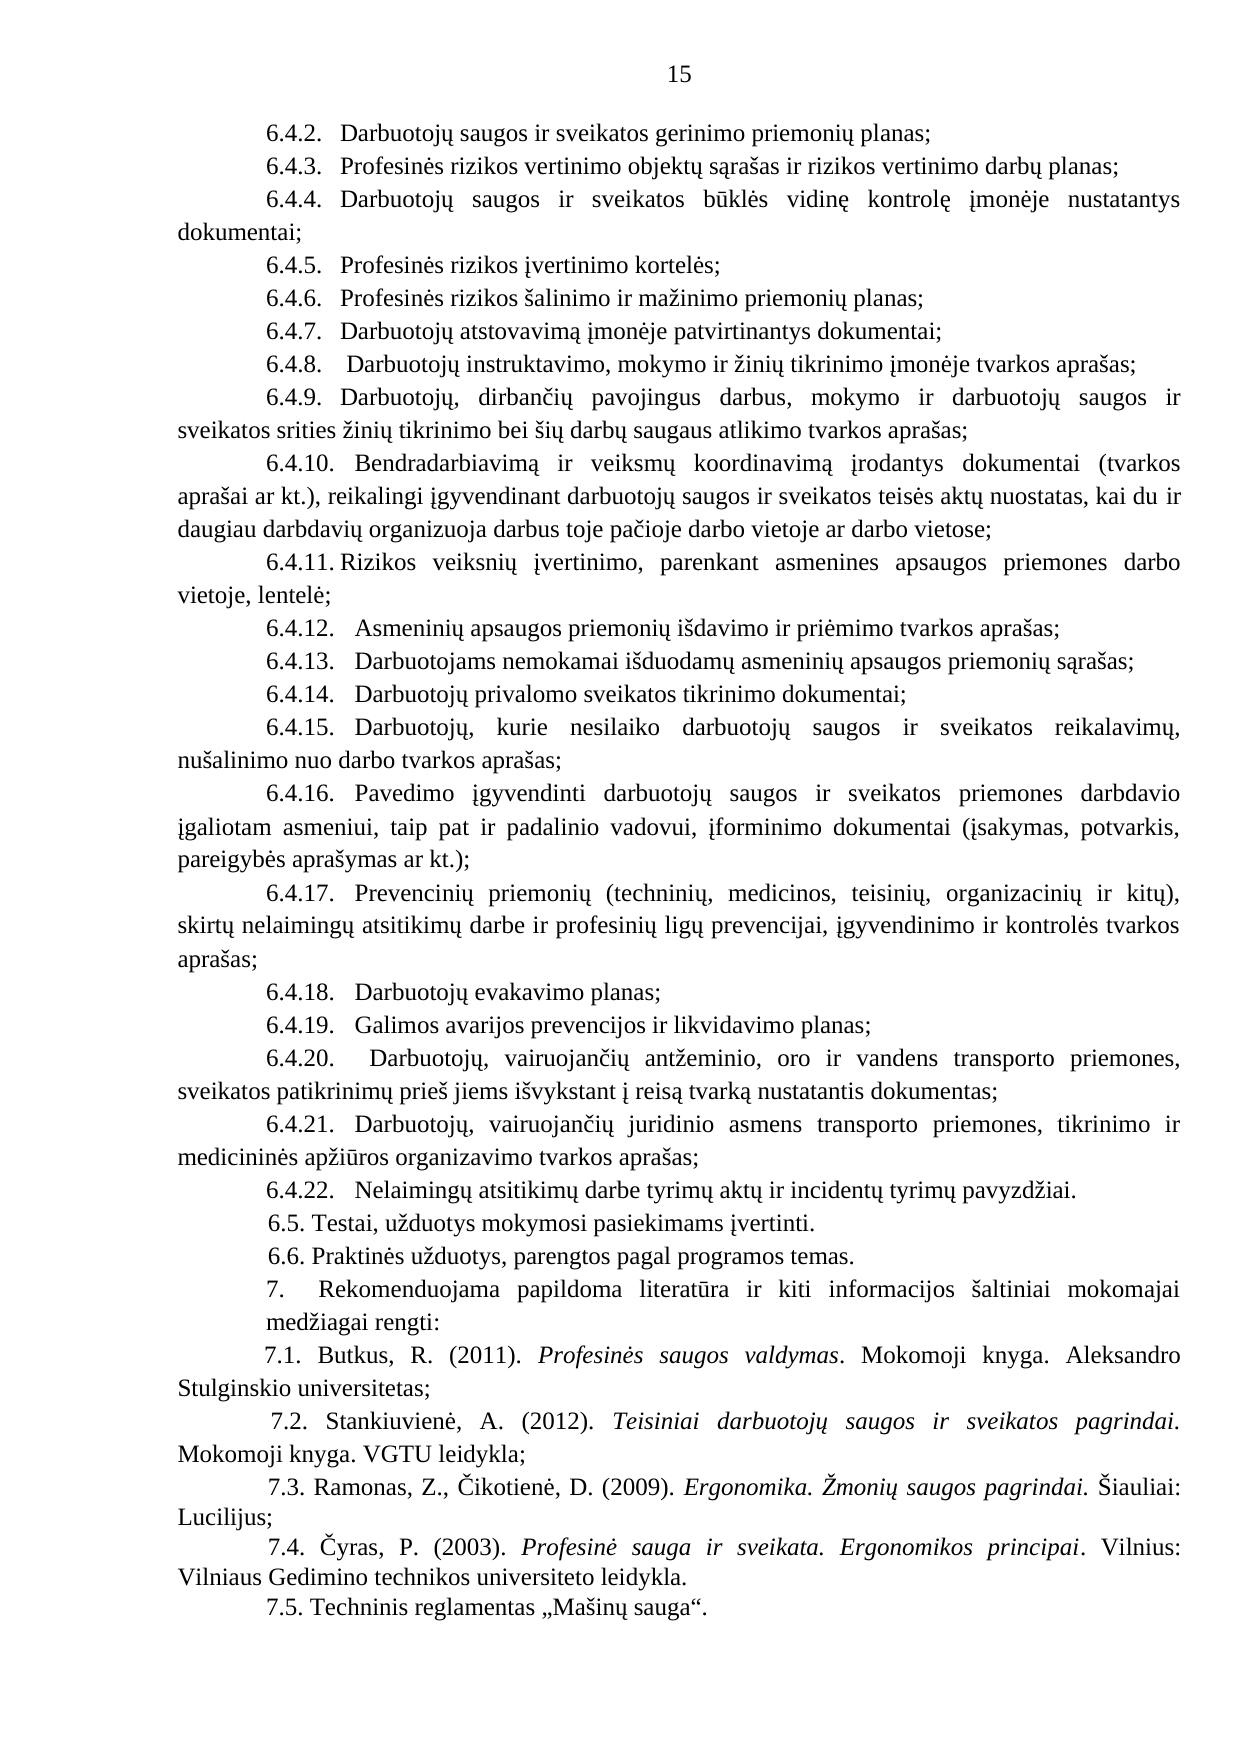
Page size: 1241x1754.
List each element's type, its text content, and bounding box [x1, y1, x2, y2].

text 6.4.9. Darbuotojų, dirbančių pavojingus darbus, mokymo ir darbuotojų saugos ir sveikatos srities žinių tikrinimo bei šių darbų saugaus atlikimo tvarkos aprašas; [177, 382, 1181, 444]
text 7.3. Ramonas, Z., Čikotienė, D. (2009). Ergonomika. Žmonių saugos pagrindai. Šiauliai: Lucilijus; [177, 1472, 1181, 1531]
text 7.5. Techninis reglamentas „Mašinų sauga“. [177, 1592, 1181, 1621]
text 6.4.2. Darbuotojų saugos ir sveikatos gerinimo priemonių planas; [177, 118, 1181, 147]
text 6.6. Praktinės užduotys, parengtos pagal programos temas. [177, 1241, 1181, 1269]
text 6.4.22. Nelaimingų atsitikimų darbe tyrimų aktų ir incidentų tyrimų pavyzdžiai. [177, 1175, 1181, 1203]
text 6.4.16. Pavedimo įgyvendinti darbuotojų saugos ir sveikatos priemones darbdavio įgaliotam asmeniui, taip pat ir padalinio vadovui, įforminimo dokumentai (įsakymas, potvarkis, pareigybės aprašymas ar kt.); [177, 778, 1181, 873]
text 6.4.13. Darbuotojams nemokamai išduodamų asmeninių apsaugos priemonių sąrašas; [177, 646, 1181, 675]
text 7.1. Butkus, R. (2011). Profesinės saugos valdymas. Mokomoji knyga. Aleksandro Stulginskio universitetas; [177, 1340, 1181, 1402]
text 6.4.12. Asmeninių apsaugos priemonių išdavimo ir priėmimo tvarkos aprašas; [177, 613, 1181, 642]
text 7.2. Stankiuvienė, A. (2012). Teisiniai darbuotojų saugos ir sveikatos pagrindai. Mokomoji knyga. VGTU leidykla; [177, 1406, 1181, 1468]
text 6.4.15. Darbuotojų, kurie nesilaiko darbuotojų saugos ir sveikatos reikalavimų, nušalinimo nuo darbo tvarkos aprašas; [177, 712, 1181, 774]
text 6.4.20. Darbuotojų, vairuojančių antžeminio, oro ir vandens transporto priemones, sveikatos patikrinimų prieš jiems išvykstant į reisą tvarką nustatantis dokumentas; [177, 1043, 1181, 1104]
text 6.4.19. Galimos avarijos prevencijos ir likvidavimo planas; [177, 1010, 1181, 1038]
text 6.4.6. Profesinės rizikos šalinimo ir mažinimo priemonių planas; [177, 283, 1181, 312]
text 6.4.21. Darbuotojų, vairuojančių juridinio asmens transporto priemones, tikrinimo ir medicininės apžiūros organizavimo tvarkos aprašas; [177, 1109, 1181, 1171]
text 6.4.14. Darbuotojų privalomo sveikatos tikrinimo dokumentai; [177, 679, 1181, 708]
text 6.4.3. Profesinės rizikos vertinimo objektų sąrašas ir rizikos vertinimo darbų planas; [177, 151, 1181, 180]
text 7.4. Čyras, P. (2003). Profesinė sauga ir sveikata. Ergonomikos principai. Vilnius: Vilniaus Gedimino technikos universiteto leidykla. [177, 1532, 1181, 1591]
text 7. Rekomenduojama papildoma literatūra ir kiti informacijos šaltiniai mokomajai medžiagai rengti: [266, 1274, 1181, 1336]
text 6.4.5. Profesinės rizikos įvertinimo kortelės; [177, 250, 1181, 279]
text 6.4.11. Rizikos veiksnių įvertinimo, parenkant asmenines apsaugos priemones darbo vietoje, lentelė; [177, 547, 1181, 609]
text 6.5. Testai, užduotys mokymosi pasiekimams įvertinti. [177, 1208, 1181, 1237]
text 6.4.4. Darbuotojų saugos ir sveikatos būklės vidinę kontrolę įmonėje nustatantys dokumentai; [177, 184, 1181, 246]
text 6.4.17. Prevencinių priemonių (techninių, medicinos, teisinių, organizacinių ir kitų), skirtų nelaimingų atsitikimų darbe ir profesinių ligų prevencijai, įgyvendinimo ir kontrolės tvarkos aprašas; [177, 878, 1181, 972]
text 6.4.18. Darbuotojų evakavimo planas; [177, 977, 1181, 1005]
text 6.4.7. Darbuotojų atstovavimą įmonėje patvirtinantys dokumentai; [177, 316, 1181, 345]
text 6.4.8. Darbuotojų instruktavimo, mokymo ir žinių tikrinimo įmonėje tvarkos aprašas; [177, 349, 1181, 378]
text 6.4.10. Bendradarbiavimą ir veiksmų koordinavimą įrodantys dokumentai (tvarkos aprašai ar kt.), reikalingi įgyvendinant darbuotojų saugos ir sveikatos teisės aktų nuostatas, kai du ir daugiau darbdavių organizuoja darbus toje pačioje darbo vietoje ar darbo vietose; [177, 448, 1181, 543]
